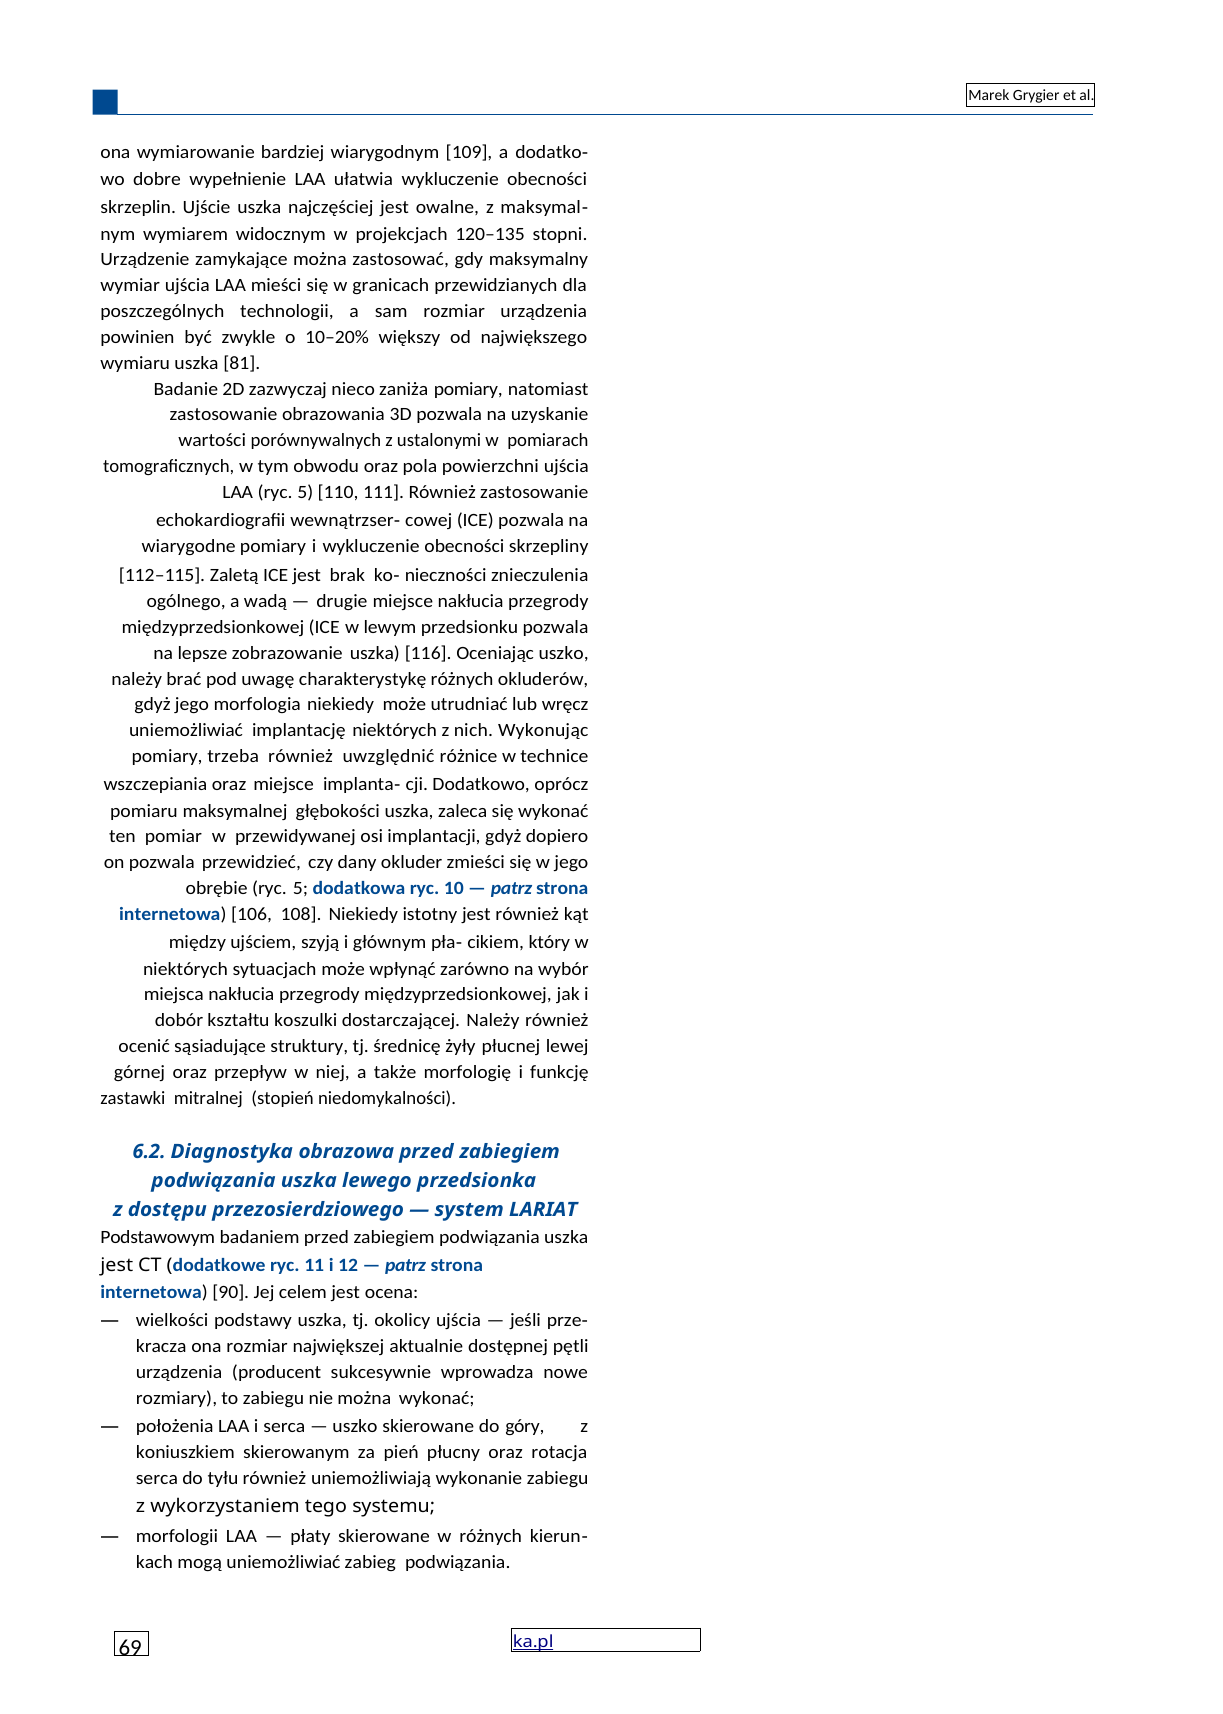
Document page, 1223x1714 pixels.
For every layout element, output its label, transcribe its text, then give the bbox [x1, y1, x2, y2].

text ona wymiarowanie bardziej wiarygodnym [109], a dodatko- wo dobre wypełnienie LAA ułatwia wykluczenie obecności skrzeplin. Ujście uszka najczęściej jest owalne, z maksymal- nym wymiarem widocznym w projekcjach 120–135 stopni. Urządzenie zamykające można zastosować, gdy maksymalny wymiar ujścia LAA mieści się w granicach przewidzianych dla poszczególnych technologii, a sam rozmiar urządzenia powinien być zwykle o 10–20% większy od największego wymiaru uszka [81]. [100, 139, 588, 374]
text podwiązania uszka lewego przedsionka [151, 1167, 537, 1193]
text zastawki mitralnej (stopień niedomykalności). [100, 1086, 599, 1109]
list morfologii LAA — płaty skierowane w różnych kierun- kach mogą uniemożliwiać zabieg podwiązania. [100, 1522, 588, 1573]
text Badanie 2D zazwyczaj nieco zaniża pomiary, natomiast zastosowanie obrazowania 3D pozwala na uzyskanie wartości porównywalnych z ustalonymi w pomiarach tomograficznych, w tym obwodu oraz pola powierzchni ujścia LAA (ryc. 5) [110, 111]. Również zastosowanie echokardiografii wewnątrzser- cowej (ICE) pozwala na wiarygodne pomiary i wykluczenie obecności skrzepliny [112–115]. Zaletą ICE jest brak ko- nieczności znieczulenia ogólnego, a wadą — drugie miejsce nakłucia przegrody międzyprzedsionkowej (ICE w lewym przedsionku pozwala na lepsze zobrazowanie uszka) [116]. Oceniając uszko, należy brać pod uwagę charakterystykę różnych okluderów, gdyż jego morfologia niekiedy może utrudniać lub wręcz uniemożliwiać implantację niektórych z nich. Wykonując pomiary, trzeba również uwzględnić różnice w technice wszczepiania oraz miejsce implanta- cji. Dodatkowo, oprócz pomiaru maksymalnej głębokości uszka, zaleca się wykonać ten pomiar w przewidywanej osi implantacji, gdyż dopiero on pozwala przewidzieć, czy dany okluder zmieści się w jego obrębie (ryc. 5; dodatkowa ryc. 10 — patrz strona internetowa) [106, 108]. Niekiedy istotny jest również kąt między ujściem, szyją i głównym pła- cikiem, który w niektórych sytuacjach może wpłynąć zarówno na wybór miejsca nakłucia przegrody międzyprzedsionkowej, jak i dobór kształtu koszulki dostarczającej. Należy również ocenić sąsiadujące struktury, tj. średnicę żyły płucnej lewej górnej oraz przepływ w niej, a także morfologię i funkcję [100, 377, 588, 1083]
subtitle Diagnostyka obrazowa przed zabiegiem [132, 1137, 599, 1164]
list położenia LAA i serca — uszko skierowane do góry, z koniuszkiem skierowanym za pień płucny oraz rotacja serca do tyłu również uniemożliwiają wykonanie zabiegu z wykorzystaniem tego systemu; [100, 1412, 588, 1518]
list wielkości podstawy uszka, tj. okolicy ujścia — jeśli prze- kracza ona rozmiar największej aktualnie dostępnej pętli urządzenia (producent sukcesywnie wprowadza nowe rozmiary), to zabiegu nie można wykonać; [100, 1306, 588, 1409]
text z dostępu przezosierdziowego — system LARIAT Podstawowym badaniem przed zabiegiem podwiązania uszka jest CT (dodatkowe ryc. 11 i 12 — patrz strona internetowa) [90]. Jej celem jest ocena: [100, 1196, 589, 1303]
